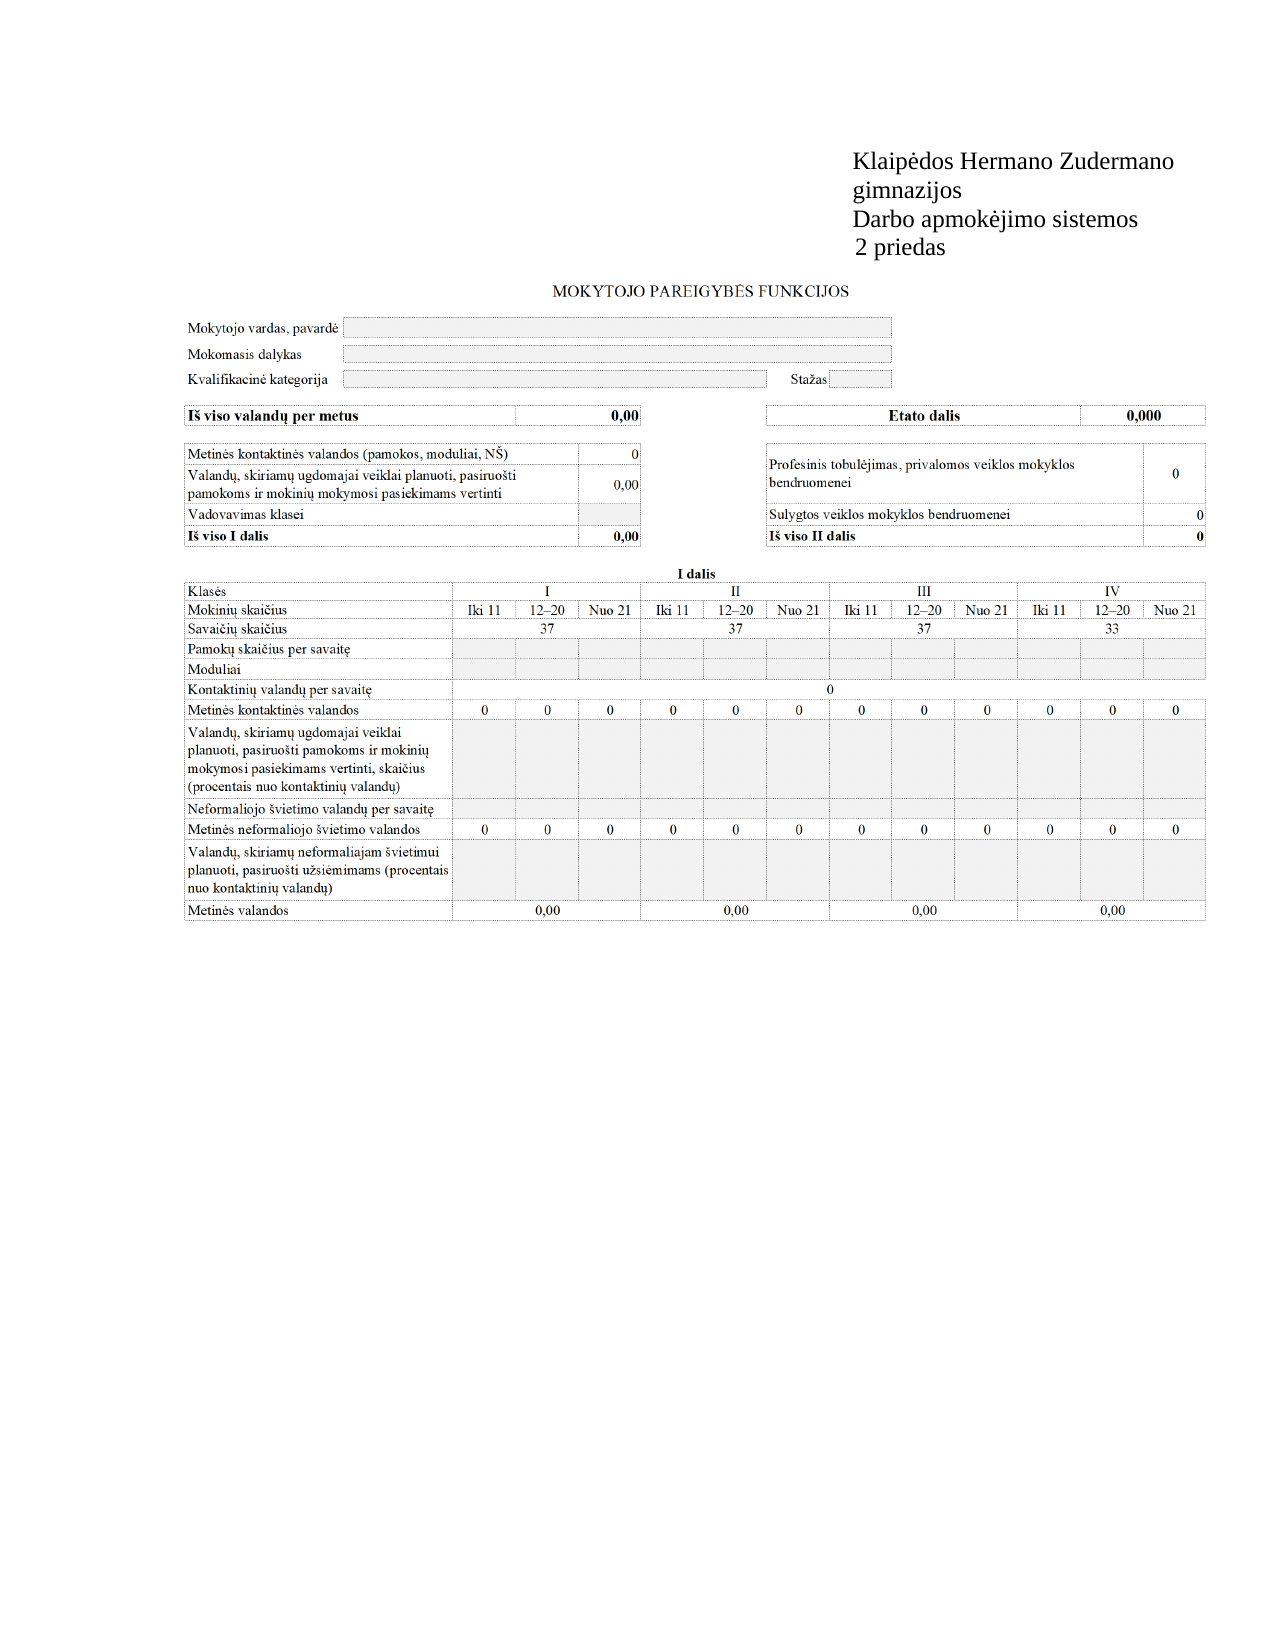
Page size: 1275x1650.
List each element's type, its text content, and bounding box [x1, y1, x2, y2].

text Klaipėdos Hermano Zudermano [852, 146, 1200, 175]
text Darbo apmokėjimo sistemos [177, 204, 1200, 232]
text gimnazijos [852, 175, 1200, 204]
text 2 priedas [177, 232, 1200, 261]
